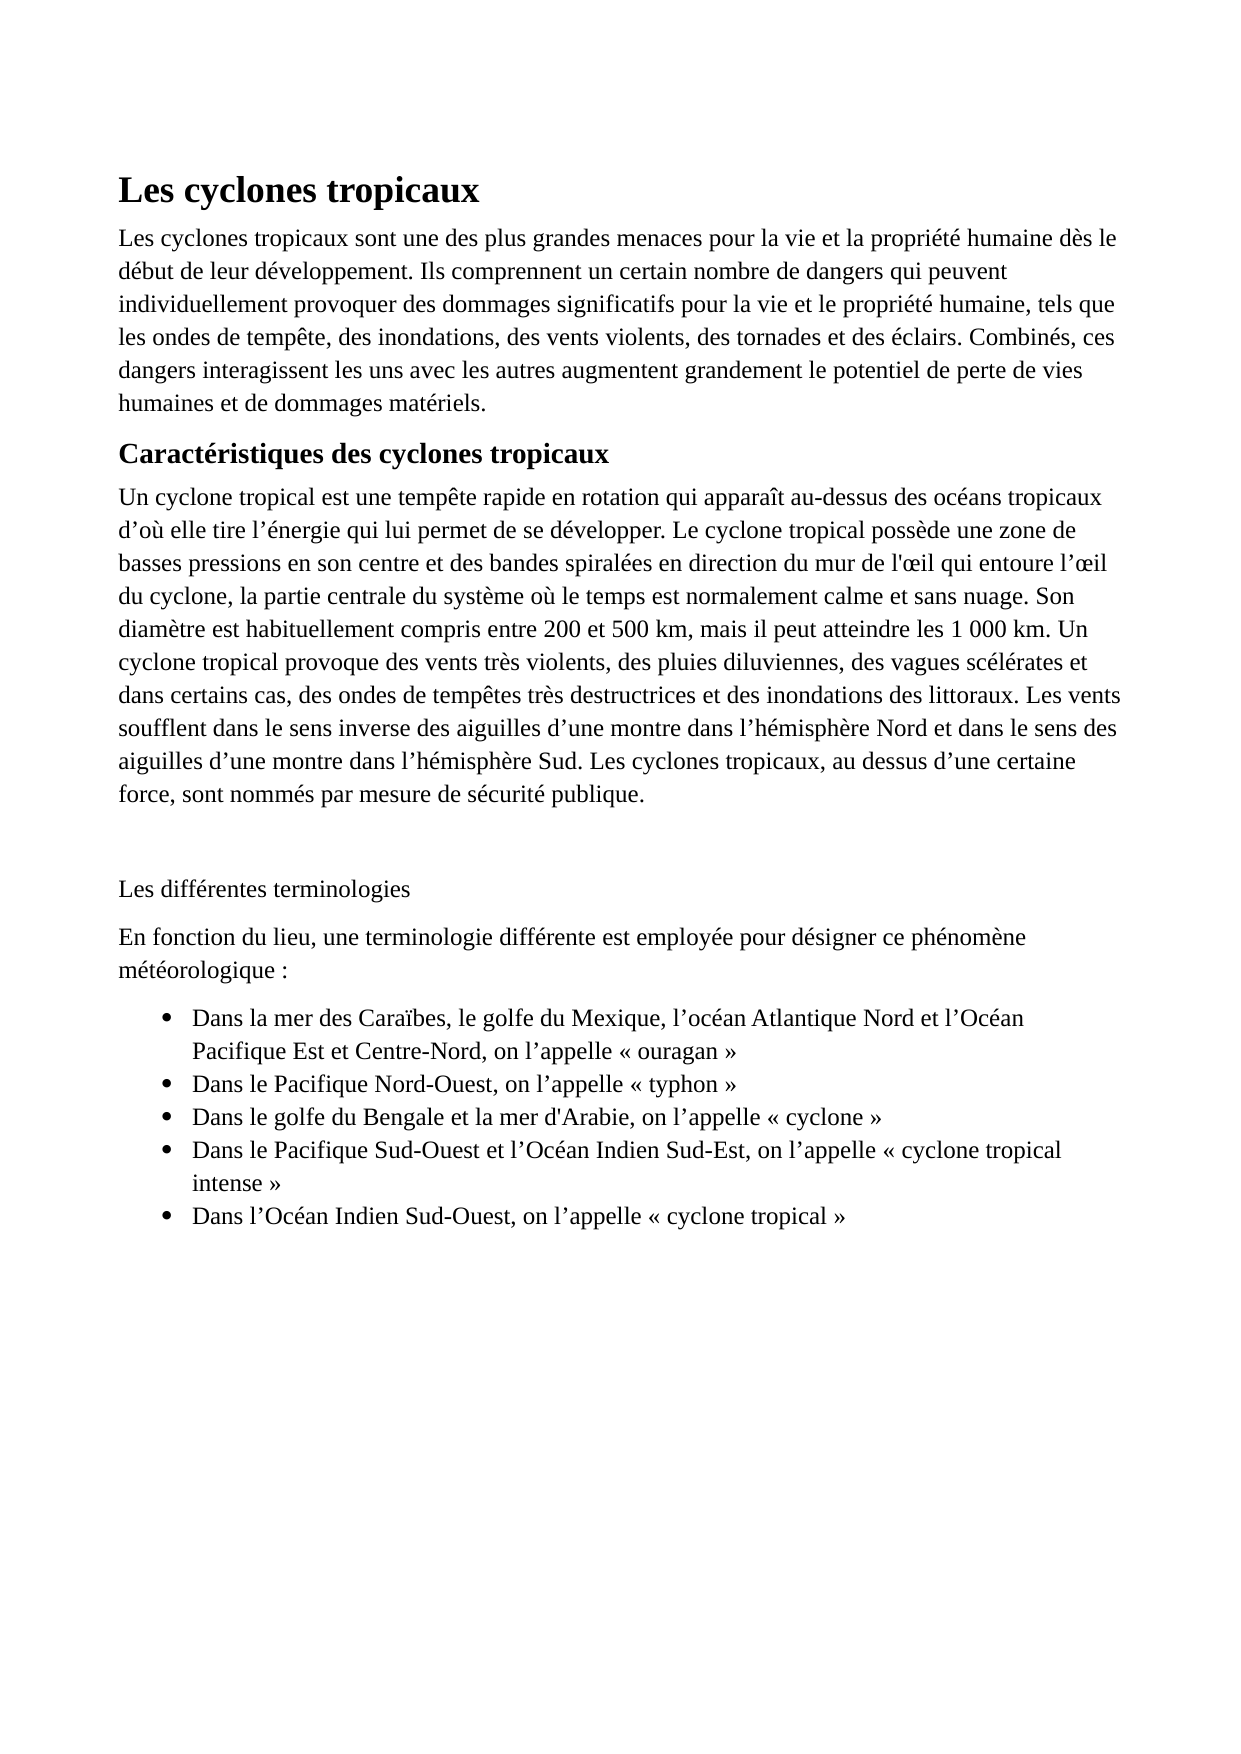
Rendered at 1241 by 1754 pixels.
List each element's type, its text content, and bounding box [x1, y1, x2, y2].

list Dans le Pacifique Sud-Ouest et l’Océan Indien Sud-Est, on l’appelle « cyclone tropical intense » [162, 1135, 1122, 1197]
list Dans l’Océan Indien Sud-Ouest, on l’appelle « cyclone tropical » [162, 1201, 1122, 1229]
text En fonction du lieu, une terminologie différente est employée pour désigner ce phénomène météorologique : [118, 922, 1122, 984]
text Les cyclones tropicaux sont une des plus grandes menaces pour la vie et la propriété humaine dès le début de leur développement. Ils comprennent un certain nombre de dangers qui peuvent individuellement provoquer des dommages significatifs pour la vie et le propriété humaine, tels que les ondes de tempête, des inondations, des vents violents, des tornades et des éclairs. Combinés, ces dangers interagissent les uns avec les autres augmentent grandement le potentiel de perte de vies humaines et de dommages matériels. [118, 223, 1122, 417]
list Dans le golfe du Bengale et la mer d'Arabie, on l’appelle « cyclone » [162, 1102, 1122, 1131]
subtitle Caractéristiques des cyclones tropicaux [118, 436, 1122, 469]
list Dans le Pacifique Nord-Ouest, on l’appelle « typhon » [162, 1069, 1122, 1097]
list Dans la mer des Caraïbes, le golfe du Mexique, l’océan Atlantique Nord et l’Océan Pacifique Est et Centre-Nord, on l’appelle « ouragan » [162, 1003, 1122, 1064]
text Les différentes terminologies [118, 874, 1122, 903]
subtitle Les cyclones tropicaux [118, 168, 1122, 211]
text Un cyclone tropical est une tempête rapide en rotation qui apparaît au-dessus des océans tropicaux d’où elle tire l’énergie qui lui permet de se développer. Le cyclone tropical possède une zone de basses pressions en son centre et des bandes spiralées en direction du mur de l'œil qui entoure l’œil du cyclone, la partie centrale du système où le temps est normalement calme et sans nuage. Son diamètre est habituellement compris entre 200 et 500 km, mais il peut atteindre les 1 000 km. Un cyclone tropical provoque des vents très violents, des pluies diluviennes, des vagues scélérates et dans certains cas, des ondes de tempêtes très destructrices et des inondations des littoraux. Les vents soufflent dans le sens inverse des aiguilles d’une montre dans l’hémisphère Nord et dans le sens des aiguilles d’une montre dans l’hémisphère Sud. Les cyclones tropicaux, au dessus d’une certaine force, sont nommés par mesure de sécurité publique. [118, 482, 1122, 808]
